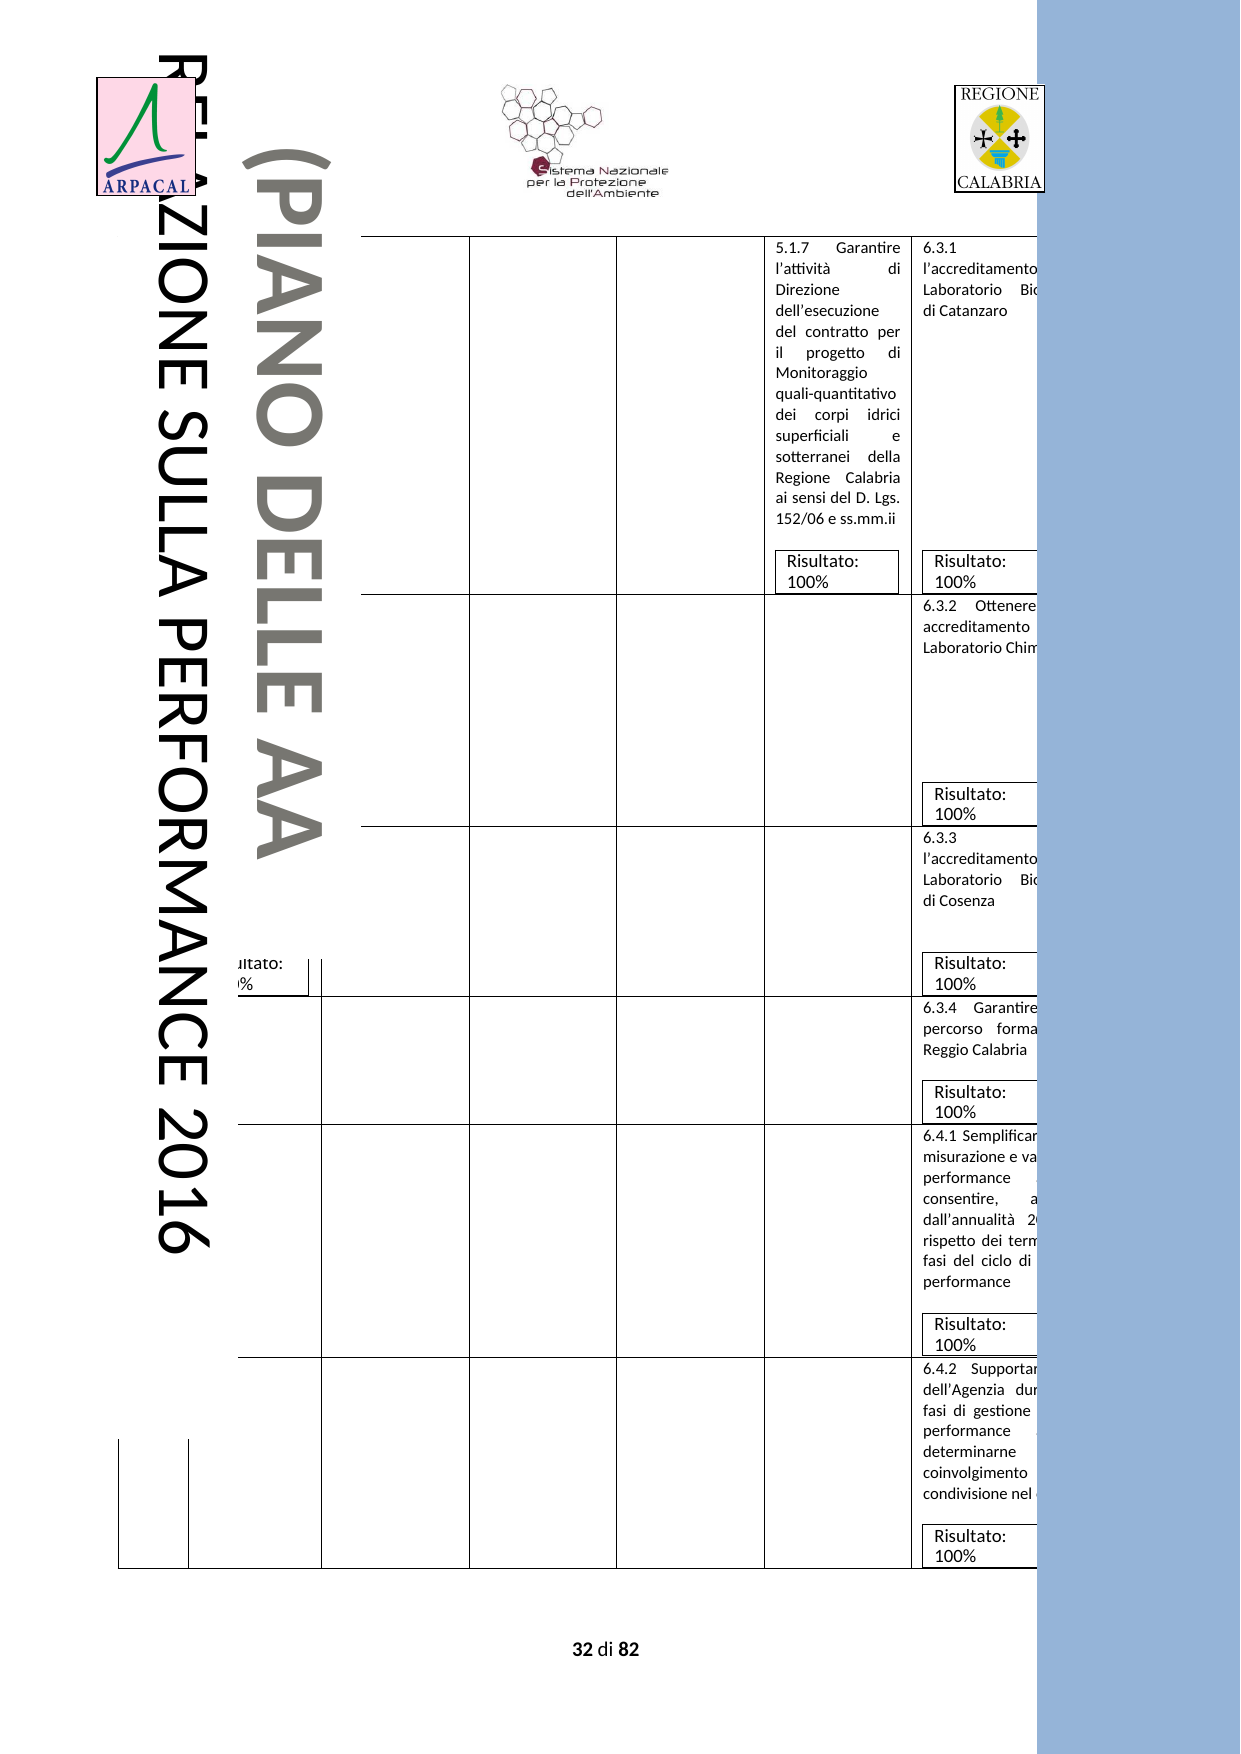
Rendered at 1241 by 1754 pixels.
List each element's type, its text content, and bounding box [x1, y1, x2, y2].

table_cell [617, 237, 764, 594]
table_cell a OBIETTTIVI OPERATIVI ANNUALI [119, 1439, 188, 1568]
table_header Risultato: 100% [923, 953, 1037, 995]
table_cell [470, 827, 616, 996]
table_cell [361, 237, 469, 594]
table_cell [765, 1358, 911, 1568]
table_header Risultato: 100% [238, 959, 308, 995]
table_cell [617, 1125, 764, 1357]
table_cell [617, 997, 764, 1124]
table_cell [470, 1358, 616, 1568]
table_cell 6.3.1 Ottenere l’accreditamento del Laboratorio Bio-Tossicologico di Catanzaro [912, 237, 1037, 594]
table_cell [361, 595, 469, 826]
table_header Risultato: 100% [776, 551, 898, 592]
table_cell [617, 595, 764, 826]
table_cell [322, 1358, 469, 1568]
table_cell [765, 1125, 911, 1357]
table_header Risultato: 100% [923, 1525, 1037, 1567]
table_cell [617, 827, 764, 996]
table_cell [238, 997, 321, 1124]
table_cell 6.4.2 Supportare il personale dell’Agenzia durante le varie fasi di gestione del ciclo della performance al fine di determinarne il pieno coinvolgimento e la condivisione nel e del Sistema [912, 1358, 1037, 1568]
table_cell [322, 827, 469, 996]
table_cell 5.1.7 Garantire l’attività di Direzione dell’esecuzione del contratto per il progetto di Monitoraggio quali-quantitativo dei corpi idrici superficiali e sotterranei della Regione Calabria ai sensi del D. Lgs. 152/06 e ss.mm.ii [765, 237, 911, 594]
table_cell [470, 997, 616, 1124]
table_cell [322, 1125, 469, 1357]
table_cell [470, 237, 616, 594]
table_cell 6.3.3 Ottenere l’accreditamento del Laboratorio Bio-Tossicologico di Cosenza [912, 827, 1037, 996]
table_header Risultato: 100% [923, 1081, 1037, 1123]
table_cell [765, 997, 911, 1124]
table_header Risultato: 100% [923, 551, 1037, 592]
table_header Risultato: 100% [923, 1314, 1037, 1355]
table_cell [617, 1358, 764, 1568]
table_cell [238, 1125, 321, 1357]
table_cell [765, 827, 911, 996]
table_cell [322, 997, 469, 1124]
table_cell [765, 595, 911, 826]
table_cell 6.3.4 Garantire l’avvio del percorso formativo sede di Reggio Calabria [912, 997, 1037, 1124]
table_cell [189, 1358, 321, 1568]
table_cell [470, 595, 616, 826]
table_header Risultato: 100% [923, 783, 1037, 825]
table_cell 6.4.1 Semplificare il sistema di misurazione e valutazione della performance al fine di consentire, a decorrere dall’annualità 2017, il pieno rispetto dei termini delle varie fasi del ciclo di gestione della performance [912, 1125, 1037, 1357]
table_cell [470, 1125, 616, 1357]
table_cell 6.3.2 Ottenere l’estensione accreditamento del Laboratorio Chimico di Cosenza [912, 595, 1037, 826]
